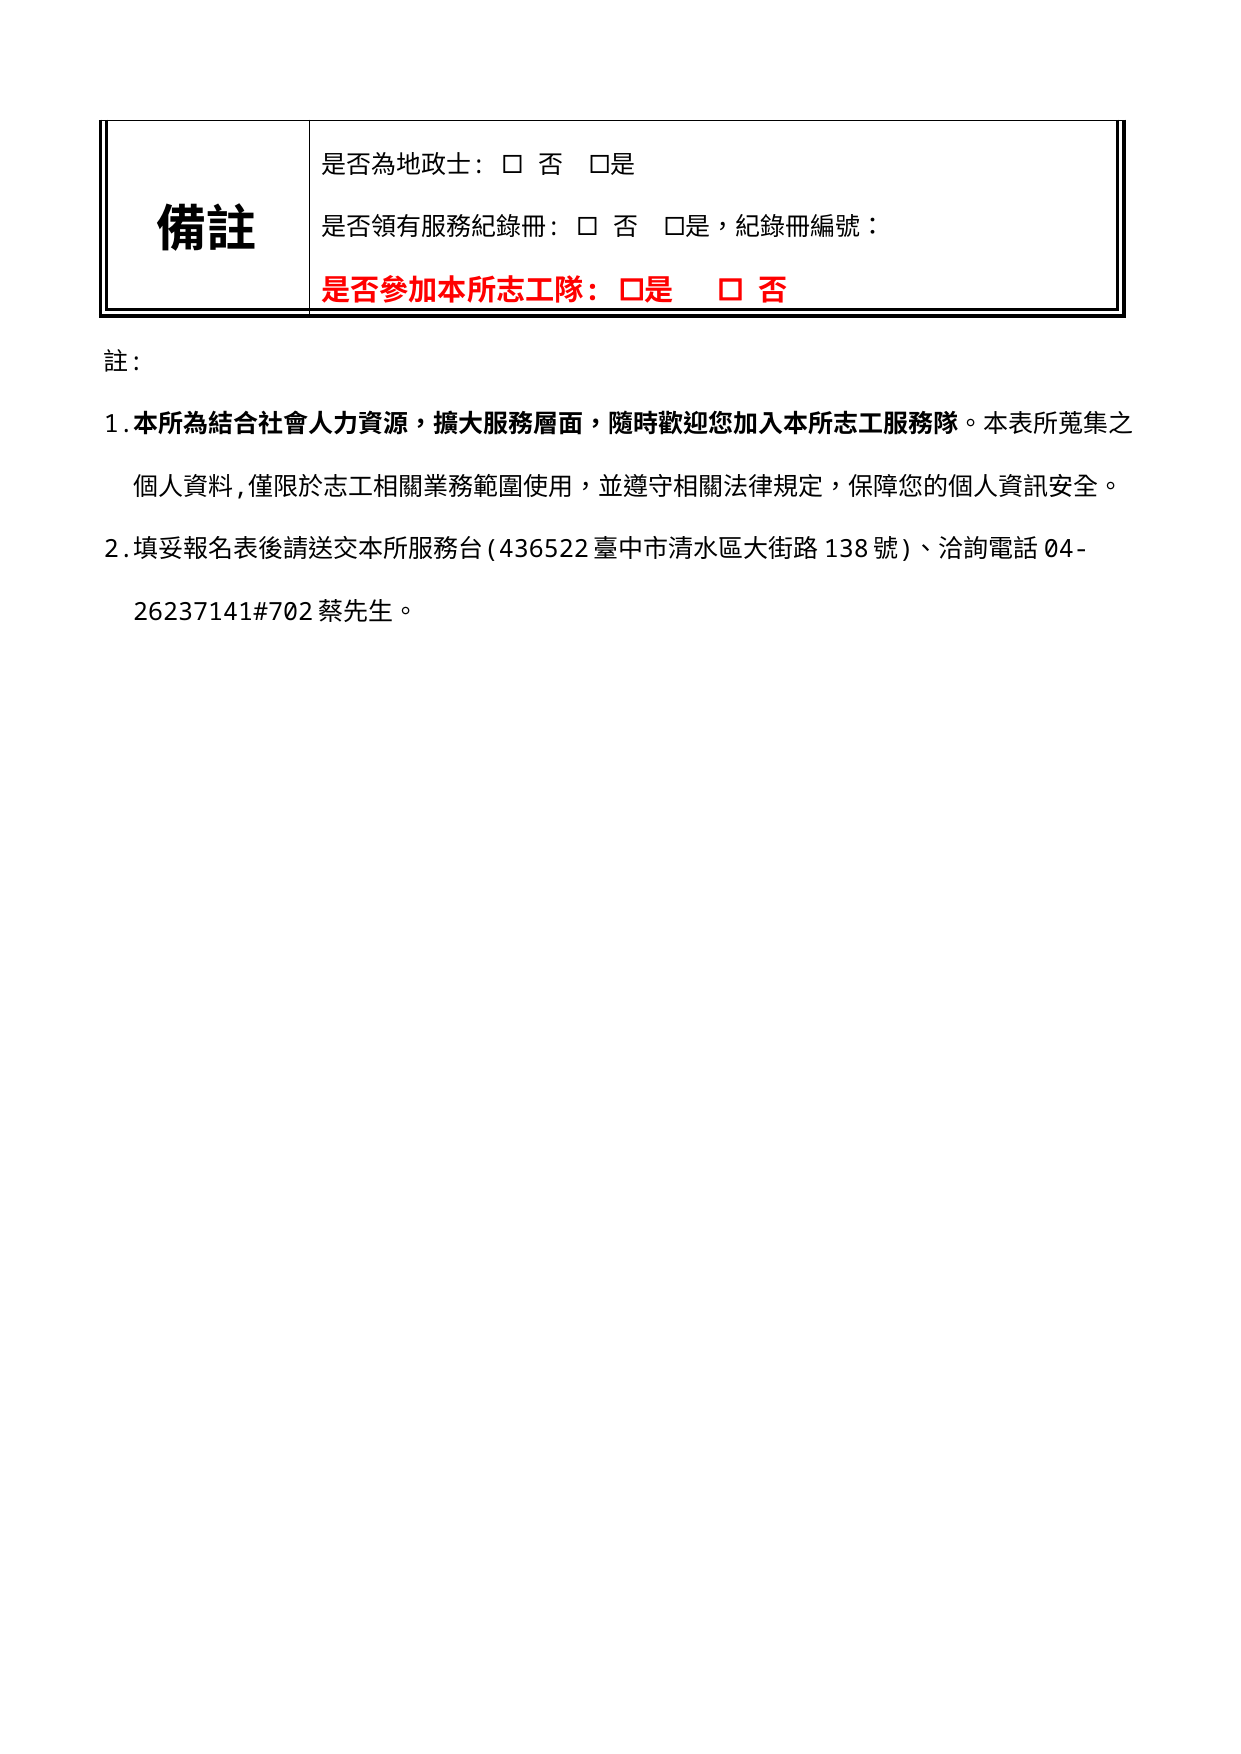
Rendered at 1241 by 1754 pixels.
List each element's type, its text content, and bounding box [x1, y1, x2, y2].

table_cell 是否為地政士:  否 是 是否領有服務紀錄冊:  否 是，紀錄冊編號： 是否參加本所志工隊: 是  否 [310, 121, 1116, 308]
table_cell 備註 [108, 121, 309, 308]
text 註: [103, 317, 1137, 380]
text 2.填妥報名表後請送交本所服務台(436522臺中市清水區大街路138號)、洽詢電話04-26237141#702蔡先生。 [104, 505, 1137, 630]
text 1.本所為結合社會人力資源，擴大服務層面，隨時歡迎您加入本所志工服務隊。本表所蒐集之個人資料,僅限於志工相關業務範圍使用，並遵守相關法律規定，保障您的個人資訊安全。 [104, 380, 1137, 505]
